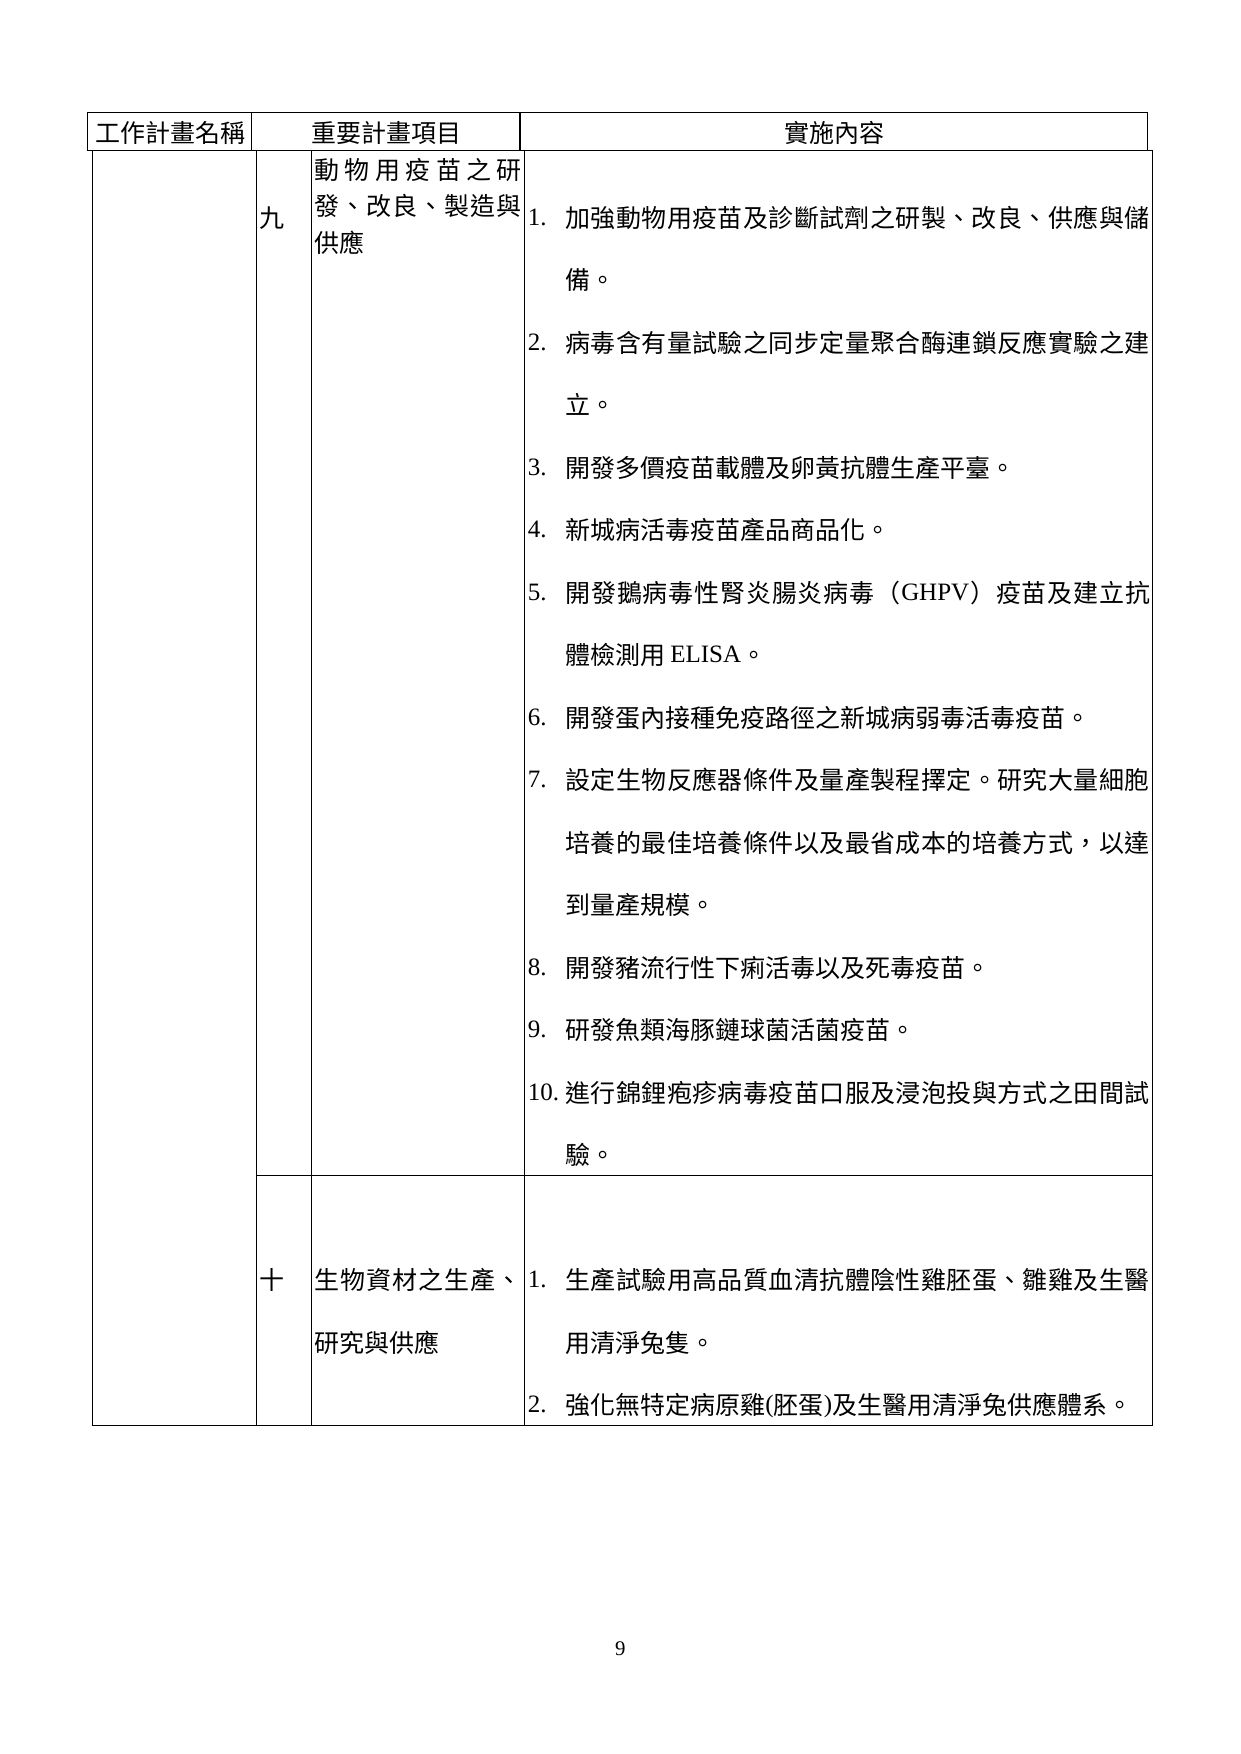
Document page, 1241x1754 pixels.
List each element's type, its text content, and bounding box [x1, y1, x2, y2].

table_cell 十 [257, 1176, 311, 1425]
table_header [1148, 112, 1153, 149]
table_cell [93, 151, 256, 1175]
table_cell [93, 1175, 256, 1425]
table_cell [88, 1175, 92, 1425]
table_cell 生物資材之生產、研究與供應 [312, 1176, 524, 1425]
table_header 工作計畫名稱 [88, 113, 251, 149]
table_cell [88, 151, 92, 1175]
table_cell 加強動物用疫苗及診斷試劑之研製、改良、供應與儲備。 病毒含有量試驗之同步定量聚合酶連鎖反應實驗之建立。 開發多價疫苗載體及卵黃抗體生產平臺。 新城病活毒疫苗產品商品化。 開發鵝病毒性腎炎腸炎病毒（GHPV）疫苗及建立抗體檢測用ELISA。 開發蛋內接種免疫路徑之新城病弱毒活毒疫苗。 設定生物反應器條件及量產製程擇定。研究大量細胞培養的最佳培養條件以及最省成本的培養方式，以達到量產規模。 開發豬流行性下痢活毒以及死毒疫苗。 研發魚類海豚鏈球菌活菌疫苗。 進行錦鋰疱疹病毒疫苗口服及浸泡投與方式之田間試驗。 [525, 151, 1152, 1175]
table_cell 生產試驗用高品質血清抗體陰性雞胚蛋、雛雞及生醫用清淨兔隻。 強化無特定病原雞(胚蛋)及生醫用清淨兔供應體系。 [525, 1176, 1152, 1425]
table_cell 動物用疫苗之研發、改良、製造與供應 [312, 151, 524, 1175]
table_cell 九 [257, 151, 311, 1175]
table_header 重要計畫項目 [252, 113, 519, 149]
table_header 實施內容 [521, 113, 1147, 149]
